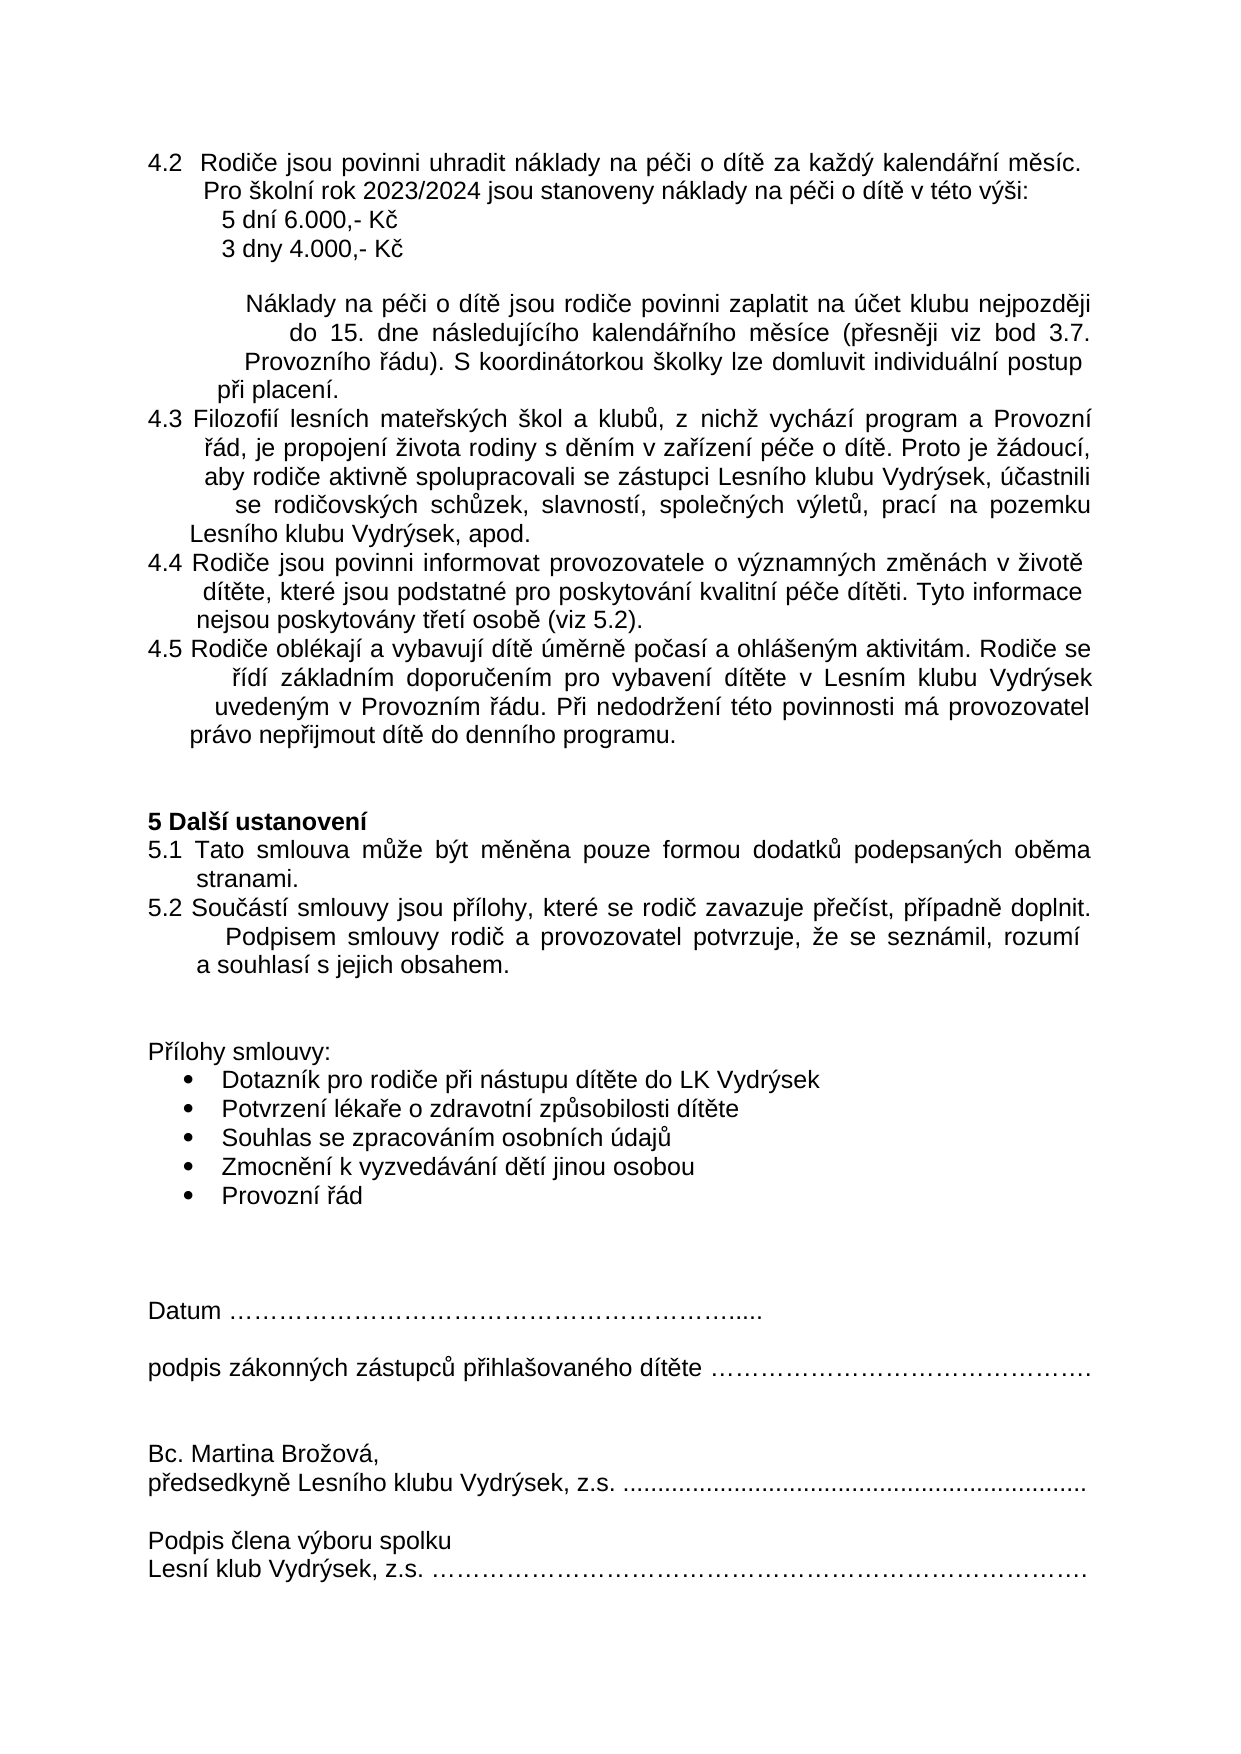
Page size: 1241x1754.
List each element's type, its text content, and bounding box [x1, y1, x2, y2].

text Datum ……………………………………………………..... [148, 1296, 1093, 1324]
text Podpis člena výboru spolku [148, 1526, 1093, 1554]
text podpis zákonných zástupců přihlašovaného dítěte ………………………………………. [148, 1353, 1093, 1411]
text 5.1 Tato smlouva může být měněna pouze formou dodatků podepsaných oběma stranami. [148, 835, 1093, 893]
list Souhlas se zpracováním osobních údajů [184, 1123, 1093, 1152]
text předsedkyně Lesního klubu Vydrýsek, z.s. ................................................................... [148, 1468, 1093, 1497]
text 3 dny 4.000,- Kč [148, 234, 1093, 263]
text 4.3 Filozofií lesních mateřských škol a klubů, z nichž vychází program a Provozní řád, je propojení života rodiny s děním v zařízení péče o dítě. Proto je žádoucí, aby rodiče aktivně spolupracovali se zástupci Lesního klubu Vydrýsek, účastnili se rodičovských schůzek, slavností, společných výletů, prací na pozemku Lesního klubu Vydrýsek, apod. [148, 404, 1093, 548]
text 4.4 Rodiče jsou povinni informovat provozovatele o významných změnách v životě dítěte, které jsou podstatné pro poskytování kvalitní péče dítěti. Tyto informace nejsou poskytovány třetí osobě (viz 5.2). [148, 548, 1093, 634]
text 4.5 Rodiče oblékají a vybavují dítě úměrně počasí a ohlášeným aktivitám. Rodiče se řídí základním doporučením pro vybavení dítěte v Lesním klubu Vydrýsek uvedeným v Provozním řádu. Při nedodržení této povinnosti má provozovatel právo nepřijmout dítě do denního programu. [148, 634, 1093, 749]
text Lesní klub Vydrýsek, z.s. ……………………………………………………………………. [148, 1554, 1093, 1583]
list Provozní řád [184, 1181, 1093, 1209]
text Náklady na péči o dítě jsou rodiče povinni zaplatit na účet klubu nejpozději do 15. dne následujícího kalendářního měsíce (přesněji viz bod 3.7. Provozního řádu). S koordinátorkou školky lze domluvit individuální postup při placení. [148, 289, 1093, 404]
list Zmocnění k vyzvedávání dětí jinou osobou [184, 1152, 1093, 1181]
text Přílohy smlouvy: [148, 1036, 1093, 1065]
text 5 dní 6.000,- Kč [148, 205, 1093, 234]
text 4.2 Rodiče jsou povinni uhradit náklady na péči o dítě za každý kalendářní měsíc. Pro školní rok 2023/2024 jsou stanoveny náklady na péči o dítě v této výši: [148, 148, 1093, 205]
text 5.2 Součástí smlouvy jsou přílohy, které se rodič zavazuje přečíst, případně doplnit. Podpisem smlouvy rodič a provozovatel potvrzuje, že se seznámil, rozumí a souhlasí s jejich obsahem. [148, 893, 1093, 979]
list Potvrzení lékaře o zdravotní způsobilosti dítěte [184, 1094, 1093, 1123]
list Dotazník pro rodiče při nástupu dítěte do LK Vydrýsek [184, 1065, 1093, 1094]
text 5 Další ustanovení [148, 806, 1093, 835]
text Bc. Martina Brožová, [148, 1439, 1093, 1468]
